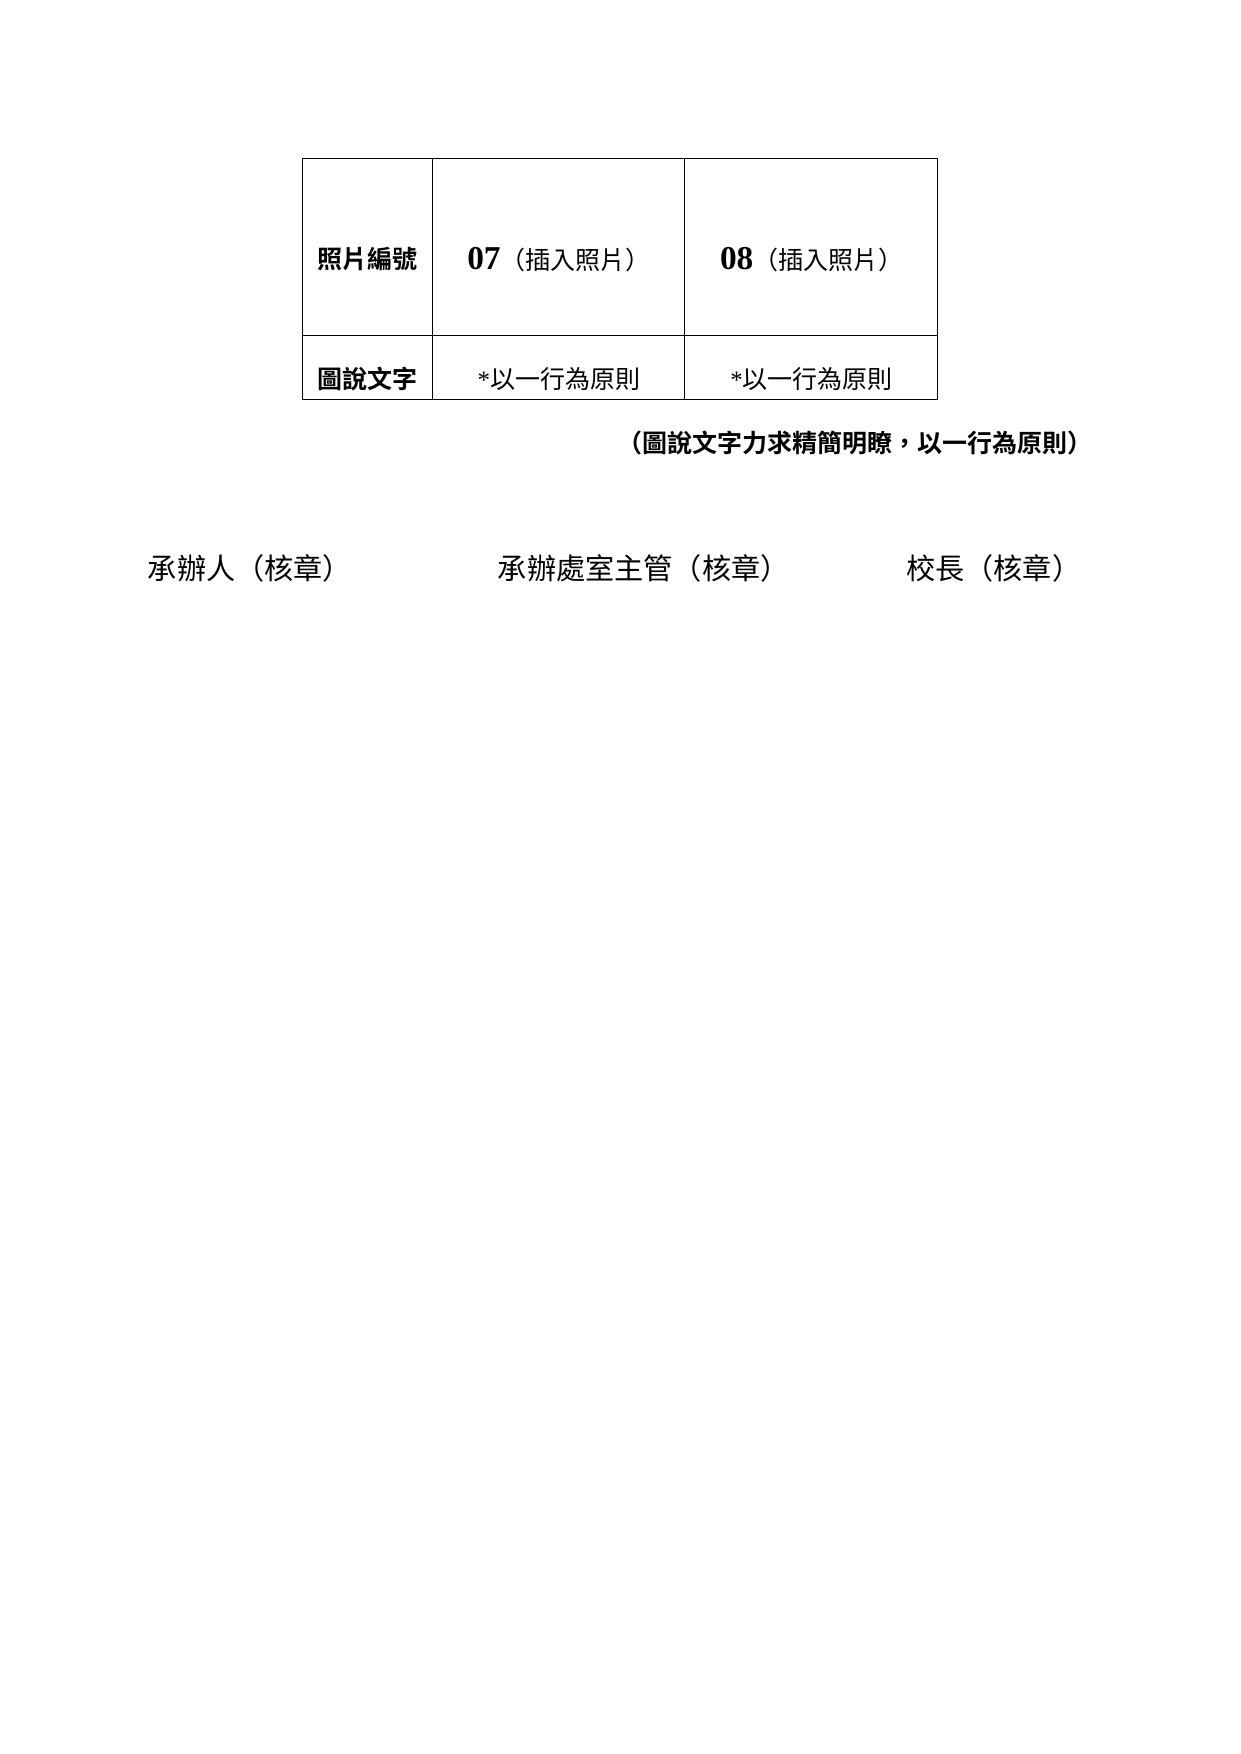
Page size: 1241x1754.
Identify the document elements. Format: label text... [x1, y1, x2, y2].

table_cell 照片編號 [303, 159, 432, 335]
table_cell *以一行為原則 [433, 336, 684, 399]
table_cell 07（插入照片） [433, 159, 684, 335]
table_cell 圖說文字 [303, 336, 432, 399]
text （圖說文字力求精簡明瞭，以一行為原則） [148, 400, 1092, 462]
table_cell *以一行為原則 [685, 336, 937, 399]
table_cell 08（插入照片） [685, 159, 937, 335]
text 承辦人（核章） 承辦處室主管（核章） 校長（核章） [148, 525, 1092, 587]
